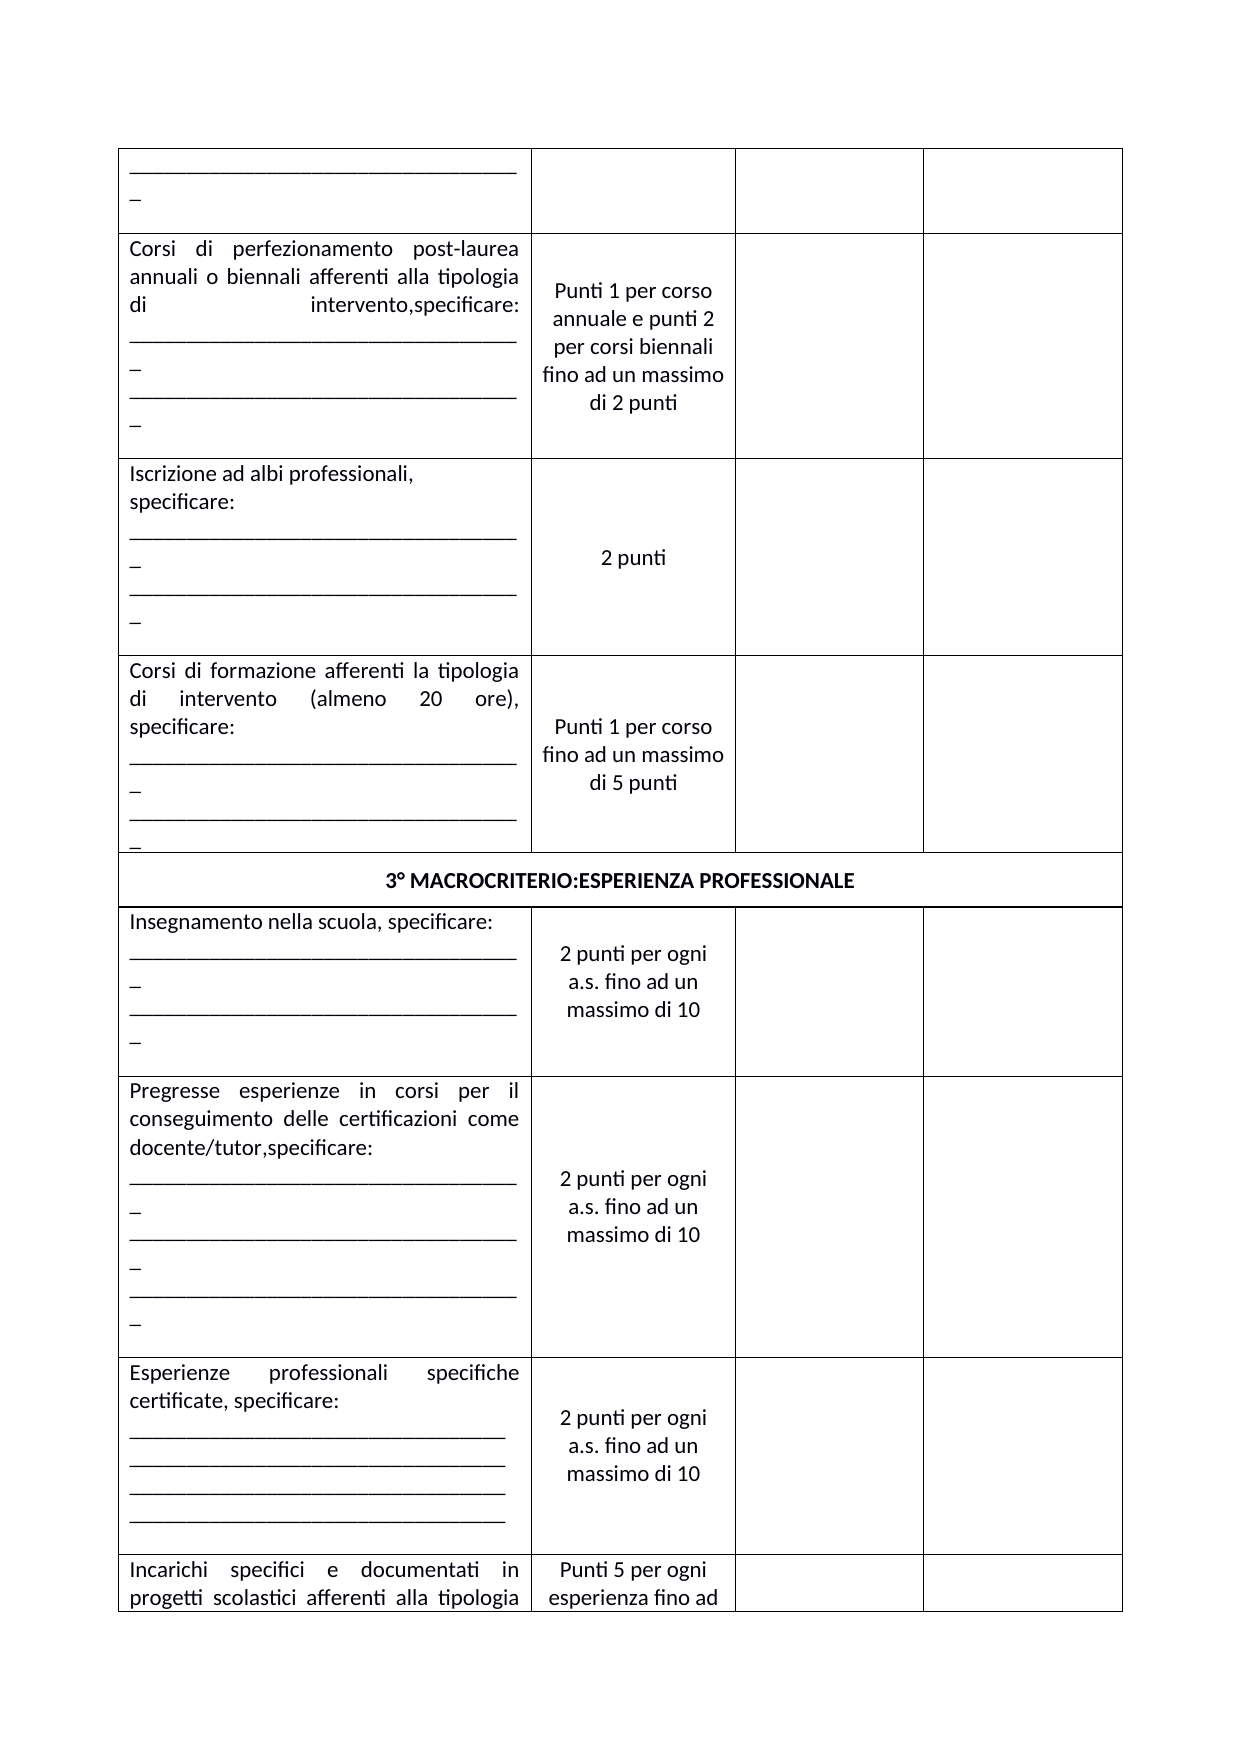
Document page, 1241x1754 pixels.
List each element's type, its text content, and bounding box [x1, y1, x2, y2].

table_cell [924, 459, 1122, 655]
table_cell Incarichi specifici e documentati in progetti scolastici afferenti alla tipologia [119, 1555, 531, 1611]
table_cell Insegnamento nella scuola, specificare: ___________________________________ ___________________________________ [119, 908, 531, 1076]
table_cell [924, 908, 1122, 1076]
table_cell 2 punti per ogni a.s. fino ad un massimo di 10 [532, 1358, 735, 1554]
table_cell [532, 149, 735, 233]
table_cell [736, 1358, 923, 1554]
table_cell [924, 149, 1122, 233]
table_cell [736, 908, 923, 1076]
table_cell [924, 1555, 1122, 1611]
table_cell 3° MACROCRITERIO:ESPERIENZA PROFESSIONALE [119, 853, 1122, 906]
table_cell Punti 1 per corso fino ad un massimo di 5 punti [532, 656, 735, 852]
table_cell [736, 656, 923, 852]
table_cell [736, 149, 923, 233]
table_cell ___________________________________ [119, 149, 531, 233]
table_cell 2 punti [532, 459, 735, 655]
table_cell Corsi di perfezionamento post-laurea annuali o biennali afferenti alla tipologia di intervento,specificare: ___________________________________ ___________________________________ [119, 234, 531, 458]
table_cell [924, 1077, 1122, 1357]
table_cell Pregresse esperienze in corsi per il conseguimento delle certificazioni come docente/tutor,specificare: ___________________________________ ___________________________________ ___________________________________ [119, 1077, 531, 1357]
table_cell Punti 1 per corso annuale e punti 2 per corsi biennali fino ad un massimo di 2 punti [532, 234, 735, 458]
table_cell 2 punti per ogni a.s. fino ad un massimo di 10 [532, 1077, 735, 1357]
table_cell [924, 1358, 1122, 1554]
table_cell [736, 1555, 923, 1611]
table_cell [736, 459, 923, 655]
table_cell [736, 234, 923, 458]
table_cell [736, 1077, 923, 1357]
table_cell Punti 5 per ogni esperienza fino ad [532, 1555, 735, 1611]
table_cell Corsi di formazione afferenti la tipologia di intervento (almeno 20 ore), specificare: ___________________________________ ___________________________________ [119, 656, 531, 852]
table_cell [924, 656, 1122, 852]
table_cell [924, 234, 1122, 458]
table_cell 2 punti per ogni a.s. fino ad un massimo di 10 [532, 908, 735, 1076]
table_cell Iscrizione ad albi professionali, specificare: ___________________________________ ___________________________________ [119, 459, 531, 655]
table_cell Esperienze professionali specifiche certificate, specificare: _________________________________ _________________________________ _________________________________ _________________________________ [119, 1358, 531, 1554]
